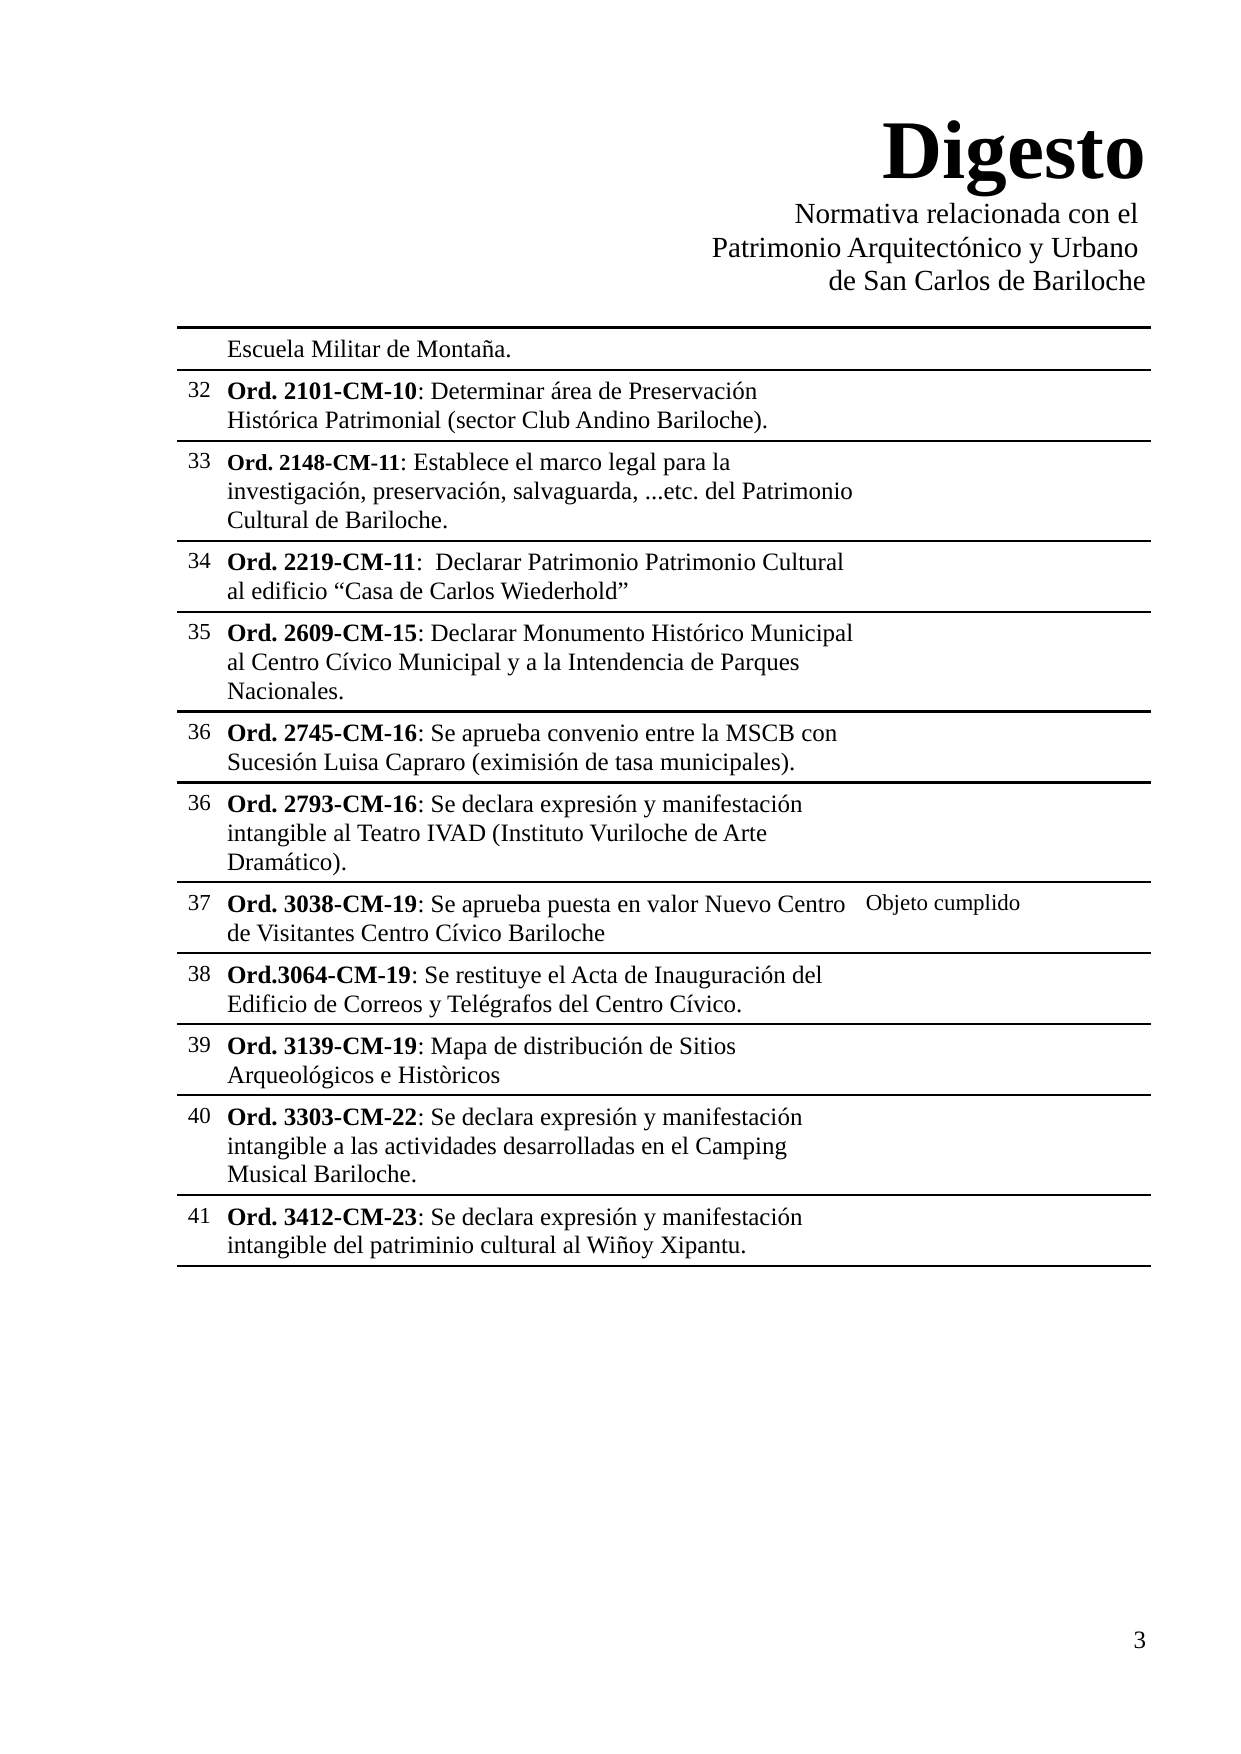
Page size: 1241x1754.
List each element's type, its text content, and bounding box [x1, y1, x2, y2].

table_cell 32 [177, 371, 221, 440]
table_cell 39 [177, 1025, 221, 1094]
table_cell Objeto cumplido [860, 883, 1151, 952]
table_cell Ord. 2148-CM-11: Establece el marco legal para la investigación, preservación, salvaguarda, ...etc. del Patrimonio Cultural de Bariloche. [221, 442, 860, 539]
table_cell [860, 954, 1151, 1023]
table_cell [860, 1025, 1151, 1094]
table_cell [860, 329, 1151, 369]
table_cell Ord.3064-CM-19: Se restituye el Acta de Inauguración del Edificio de Correos y Telégrafos del Centro Cívico. [221, 954, 860, 1023]
table_cell 33 [177, 442, 221, 539]
table_cell [860, 442, 1151, 539]
table_cell 37 [177, 883, 221, 952]
table_cell [177, 329, 221, 369]
table_cell [860, 784, 1151, 881]
table_cell 35 [177, 613, 221, 710]
table_cell Escuela Militar de Montaña. [221, 329, 860, 369]
table_cell Ord. 3412-CM-23: Se declara expresión y manifestación intangible del patriminio cultural al Wiñoy Xipantu. [221, 1196, 860, 1265]
table_cell [860, 1196, 1151, 1265]
table_cell Ord. 3139-CM-19: Mapa de distribución de Sitios Arqueológicos e Històricos [221, 1025, 860, 1094]
table_cell Ord. 2219-CM-11: Declarar Patrimonio Patrimonio Cultural al edificio “Casa de Carlos Wiederhold” [221, 542, 860, 611]
table_cell [860, 371, 1151, 440]
table_cell Ord. 3303-CM-22: Se declara expresión y manifestación intangible a las actividades desarrolladas en el Camping Musical Bariloche. [221, 1096, 860, 1194]
table_cell [860, 542, 1151, 611]
table_cell 34 [177, 542, 221, 611]
table_cell 36 [177, 713, 221, 781]
table_cell Ord. 2793-CM-16: Se declara expresión y manifestación intangible al Teatro IVAD (Instituto Vuriloche de Arte Dramático). [221, 784, 860, 881]
table_cell 38 [177, 954, 221, 1023]
table_cell Ord. 2745-CM-16: Se aprueba convenio entre la MSCB con Sucesión Luisa Capraro (eximisión de tasa municipales). [221, 713, 860, 781]
table_cell 41 [177, 1196, 221, 1265]
table_cell [860, 713, 1151, 781]
table_cell 36 [177, 784, 221, 881]
table_cell [860, 1096, 1151, 1194]
table_cell Ord. 2101-CM-10: Determinar área de Preservación Histórica Patrimonial (sector Club Andino Bariloche). [221, 371, 860, 440]
table_cell 40 [177, 1096, 221, 1194]
table_cell Ord. 3038-CM-19: Se aprueba puesta en valor Nuevo Centro de Visitantes Centro Cívico Bariloche [221, 883, 860, 952]
table_cell Ord. 2609-CM-15: Declarar Monumento Histórico Municipal al Centro Cívico Municipal y a la Intendencia de Parques Nacionales. [221, 613, 860, 710]
table_cell [860, 613, 1151, 710]
